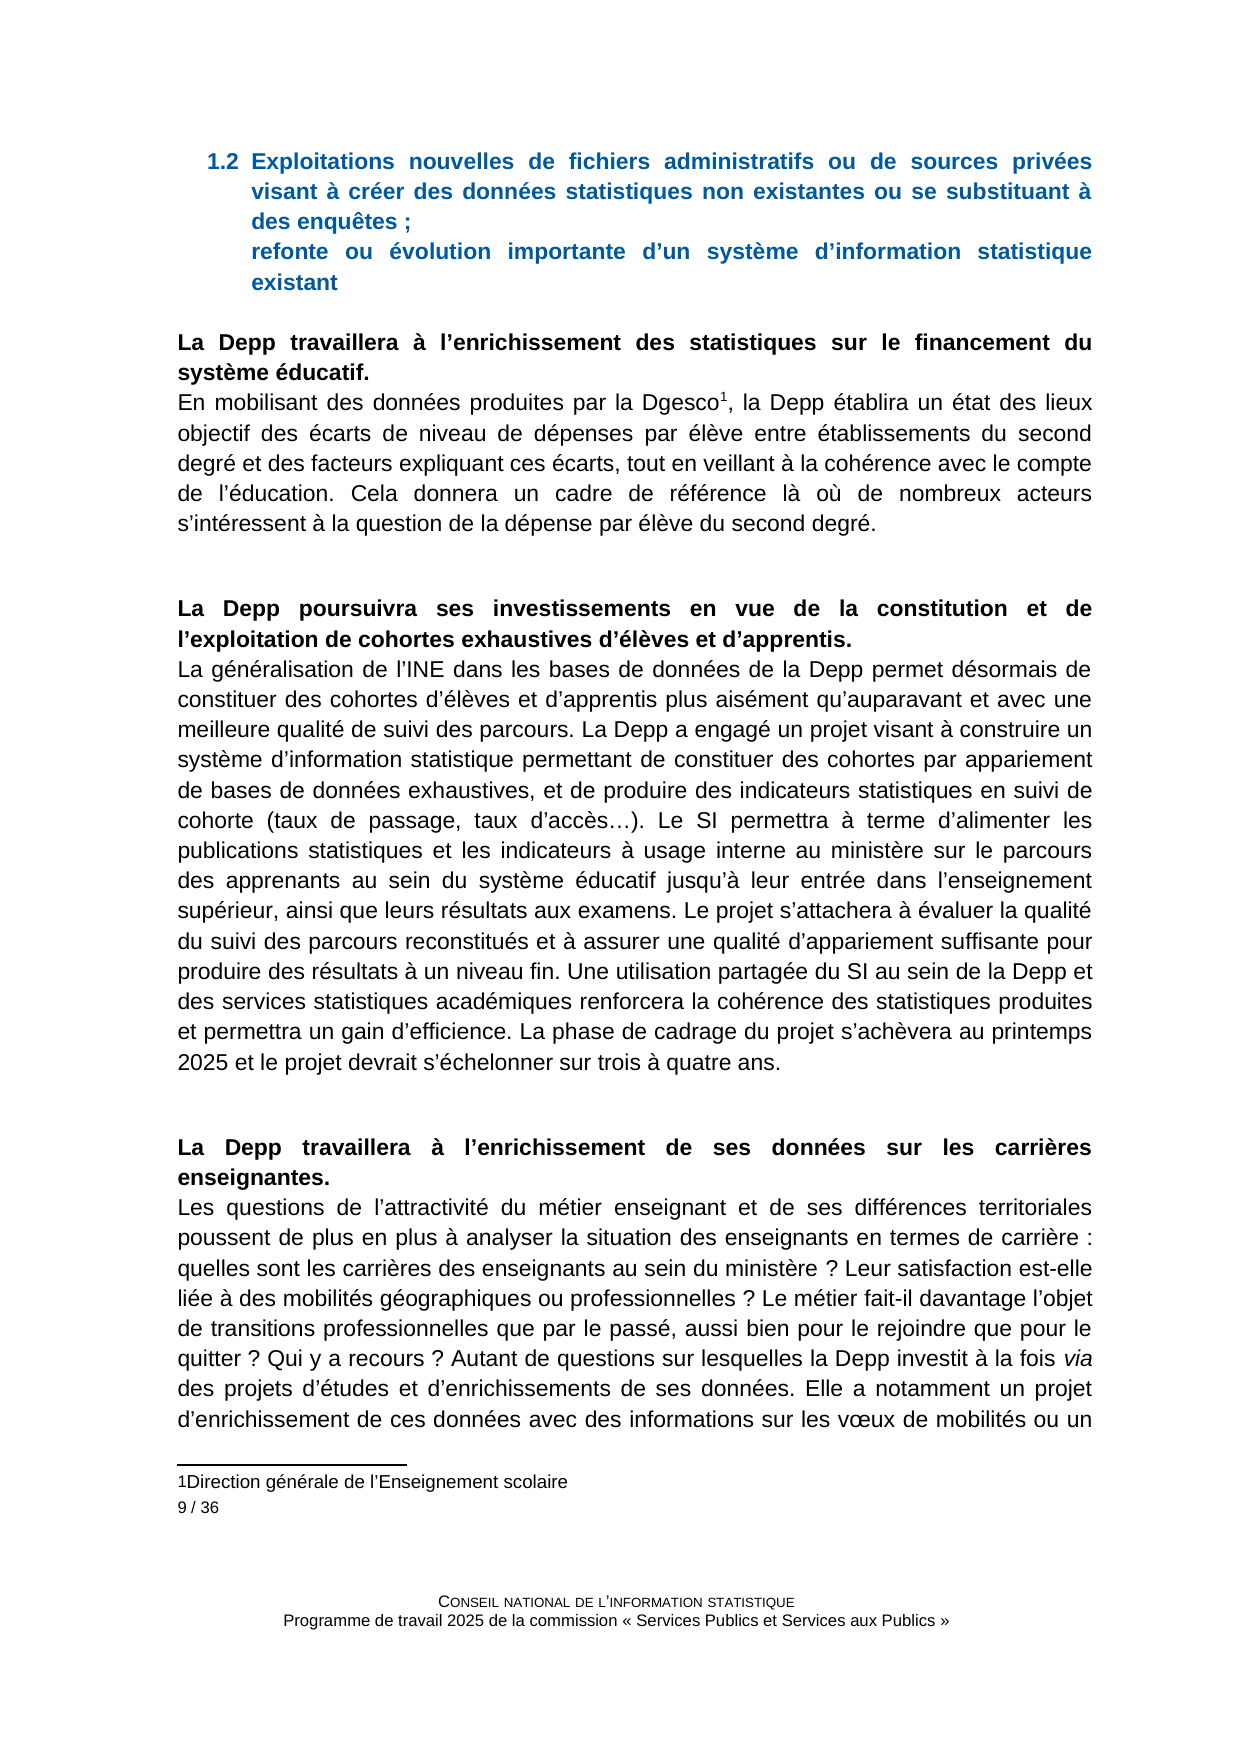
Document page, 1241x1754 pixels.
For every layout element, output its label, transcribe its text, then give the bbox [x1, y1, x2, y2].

text Les questions de l’attractivité du métier enseignant et de ses différences territoriales poussent de plus en plus à analyser la situation des enseignants en termes de carrière : quelles sont les carrières des enseignants au sein du ministère ? Leur satisfaction est-elle liée à des mobilités géographiques ou professionnelles ? Le métier fait-il davantage l’objet de transitions professionnelles que par le passé, aussi bien pour le rejoindre que pour le quitter ? Qui y a recours ? Autant de questions sur lesquelles la Depp investit à la fois via des projets d’études et d’enrichissements de ses données. Elle a notamment un projet d’enrichissement de ces données avec des informations sur les vœux de mobilités ou un [177, 1194, 1093, 1432]
text En mobilisant des données produites par la Dgesco, la Depp établira un état des lieux objectif des écarts de niveau de dépenses par élève entre établissements du second degré et des facteurs expliquant ces écarts, tout en veillant à la cohérence avec le compte de l’éducation. Cela donnera un cadre de référence là où de nombreux acteurs s’intéressent à la question de la dépense par élève du second degré. [177, 389, 1093, 537]
text La généralisation de l’INE dans les bases de données de la Depp permet désormais de constituer des cohortes d’élèves et d’apprentis plus aisément qu’auparavant et avec une meilleure qualité de suivi des parcours. La Depp a engagé un projet visant à construire un système d’information statistique permettant de constituer des cohortes par appariement de bases de données exhaustives, et de produire des indicateurs statistiques en suivi de cohorte (taux de passage, taux d’accès…). Le SI permettra à terme d’alimenter les publications statistiques et les indicateurs à usage interne au ministère sur le parcours des apprenants au sein du système éducatif jusqu’à leur entrée dans l’enseignement supérieur, ainsi que leurs résultats aux examens. Le projet s’attachera à évaluer la qualité du suivi des parcours reconstitués et à assurer une qualité d’appariement suffisante pour produire des résultats à un niveau fin. Une utilisation partagée du SI au sein de la Depp et des services statistiques académiques renforcera la cohérence des statistiques produites et permettra un gain d’efficience. La phase de cadrage du projet s’achèvera au printemps 2025 et le projet devrait s’échelonner sur trois à quatre ans. [177, 656, 1093, 1075]
text refonte ou évolution importante d’un système d’information statistique existant [207, 238, 1093, 295]
text La Depp travaillera à l’enrichissement des statistiques sur le financement du système éducatif. [177, 329, 1093, 386]
text La Depp poursuivra ses investissements en vue de la constitution et de l’exploitation de cohortes exhaustives d’élèves et d’apprentis. [177, 595, 1093, 652]
text 1.2 Exploitations nouvelles de fichiers administratifs ou de sources privées visant à créer des données statistiques non existantes ou se substituant à des enquêtes ; [207, 148, 1093, 234]
text La Depp travaillera à l’enrichissement de ses données sur les carrières enseignantes. [177, 1134, 1093, 1190]
text Direction générale de l’Enseignement scolaire [177, 1471, 1093, 1492]
